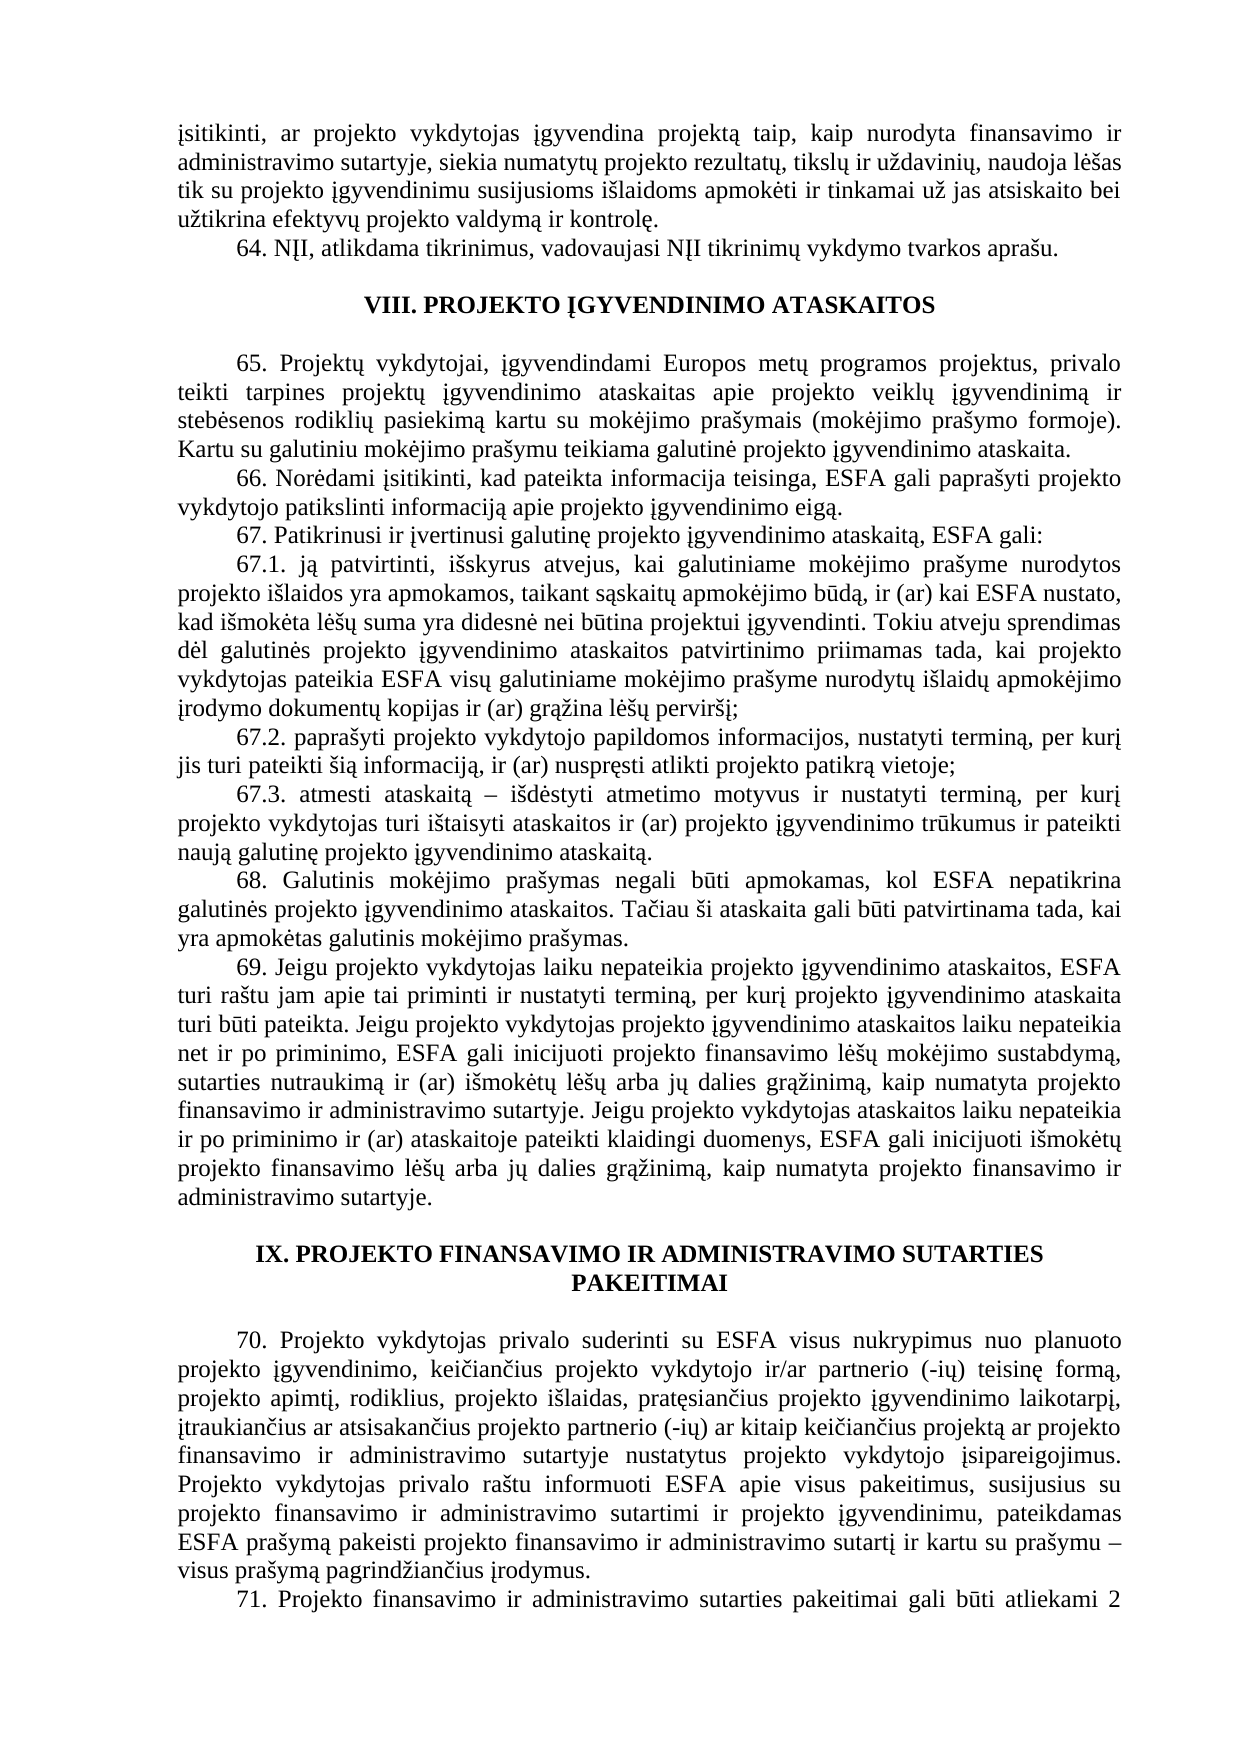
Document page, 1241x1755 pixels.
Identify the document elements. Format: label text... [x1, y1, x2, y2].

text ix. PROJEKTO FINANSAVIMO IR ADMINISTRAVIMO SUTARTIES PAKEITIMAI [177, 1239, 1122, 1297]
text 68. Galutinis mokėjimo prašymas negali būti apmokamas, kol ESFA nepatikrina galutinės projekto įgyvendinimo ataskaitos. Tačiau ši ataskaita gali būti patvirtinama tada, kai yra apmokėtas galutinis mokėjimo prašymas. [177, 866, 1122, 952]
text įsitikinti, ar projekto vykdytojas įgyvendina projektą taip, kaip nurodyta finansavimo ir administravimo sutartyje, siekia numatytų projekto rezultatų, tikslų ir uždavinių, naudoja lėšas tik su projekto įgyvendinimu susijusioms išlaidoms apmokėti ir tinkamai už jas atsiskaito bei užtikrina efektyvų projekto valdymą ir kontrolę. [177, 118, 1122, 233]
text 66. Norėdami įsitikinti, kad pateikta informacija teisinga, ESFA gali paprašyti projekto vykdytojo patikslinti informaciją apie projekto įgyvendinimo eigą. [177, 463, 1122, 521]
text 67. Patikrinusi ir įvertinusi galutinę projekto įgyvendinimo ataskaitą, ESFA gali: [177, 521, 1122, 549]
text 67.2. paprašyti projekto vykdytojo papildomos informacijos, nustatyti terminą, per kurį jis turi pateikti šią informaciją, ir (ar) nuspręsti atlikti projekto patikrą vietoje; [177, 722, 1122, 779]
text 69. Jeigu projekto vykdytojas laiku nepateikia projekto įgyvendinimo ataskaitos, ESFA turi raštu jam apie tai priminti ir nustatyti terminą, per kurį projekto įgyvendinimo ataskaita turi būti pateikta. Jeigu projekto vykdytojas projekto įgyvendinimo ataskaitos laiku nepateikia net ir po priminimo, ESFA gali inicijuoti projekto finansavimo lėšų mokėjimo sustabdymą, sutarties nutraukimą ir (ar) išmokėtų lėšų arba jų dalies grąžinimą, kaip numatyta projekto finansavimo ir administravimo sutartyje. Jeigu projekto vykdytojas ataskaitos laiku nepateikia ir po priminimo ir (ar) ataskaitoje pateikti klaidingi duomenys, ESFA gali inicijuoti išmokėtų projekto finansavimo lėšų arba jų dalies grąžinimą, kaip numatyta projekto finansavimo ir administravimo sutartyje. [177, 952, 1122, 1211]
text VIII. PROJEKTo ĮGYVENDINIMO ATASKAITOS [177, 291, 1122, 319]
text 70. Projekto vykdytojas privalo suderinti su ESFA visus nukrypimus nuo planuoto projekto įgyvendinimo, keičiančius projekto vykdytojo ir/ar partnerio (-ių) teisinę formą, projekto apimtį, rodiklius, projekto išlaidas, pratęsiančius projekto įgyvendinimo laikotarpį, įtraukiančius ar atsisakančius projekto partnerio (-ių) ar kitaip keičiančius projektą ar projekto finansavimo ir administravimo sutartyje nustatytus projekto vykdytojo įsipareigojimus. Projekto vykdytojas privalo raštu informuoti ESFA apie visus pakeitimus, susijusius su projekto finansavimo ir administravimo sutartimi ir projekto įgyvendinimu, pateikdamas ESFA prašymą pakeisti projekto finansavimo ir administravimo sutartį ir kartu su prašymu – visus prašymą pagrindžiančius įrodymus. [177, 1326, 1122, 1584]
text 67.1. ją patvirtinti, išskyrus atvejus, kai galutiniame mokėjimo prašyme nurodytos projekto išlaidos yra apmokamos, taikant sąskaitų apmokėjimo būdą, ir (ar) kai ESFA nustato, kad išmokėta lėšų suma yra didesnė nei būtina projektui įgyvendinti. Tokiu atveju sprendimas dėl galutinės projekto įgyvendinimo ataskaitos patvirtinimo priimamas tada, kai projekto vykdytojas pateikia ESFA visų galutiniame mokėjimo prašyme nurodytų išlaidų apmokėjimo įrodymo dokumentų kopijas ir (ar) grąžina lėšų perviršį; [177, 549, 1122, 722]
text 64. NĮI, atlikdama tikrinimus, vadovaujasi NĮI tikrinimų vykdymo tvarkos aprašu. [177, 233, 1122, 262]
text 71. Projekto finansavimo ir administravimo sutarties pakeitimai gali būti atliekami 2 [177, 1584, 1122, 1613]
text 67.3. atmesti ataskaitą – išdėstyti atmetimo motyvus ir nustatyti terminą, per kurį projekto vykdytojas turi ištaisyti ataskaitos ir (ar) projekto įgyvendinimo trūkumus ir pateikti naują galutinę projekto įgyvendinimo ataskaitą. [177, 779, 1122, 866]
text 65. Projektų vykdytojai, įgyvendindami Europos metų programos projektus, privalo teikti tarpines projektų įgyvendinimo ataskaitas apie projekto veiklų įgyvendinimą ir stebėsenos rodiklių pasiekimą kartu su mokėjimo prašymais (mokėjimo prašymo formoje). Kartu su galutiniu mokėjimo prašymu teikiama galutinė projekto įgyvendinimo ataskaita. [177, 348, 1122, 463]
